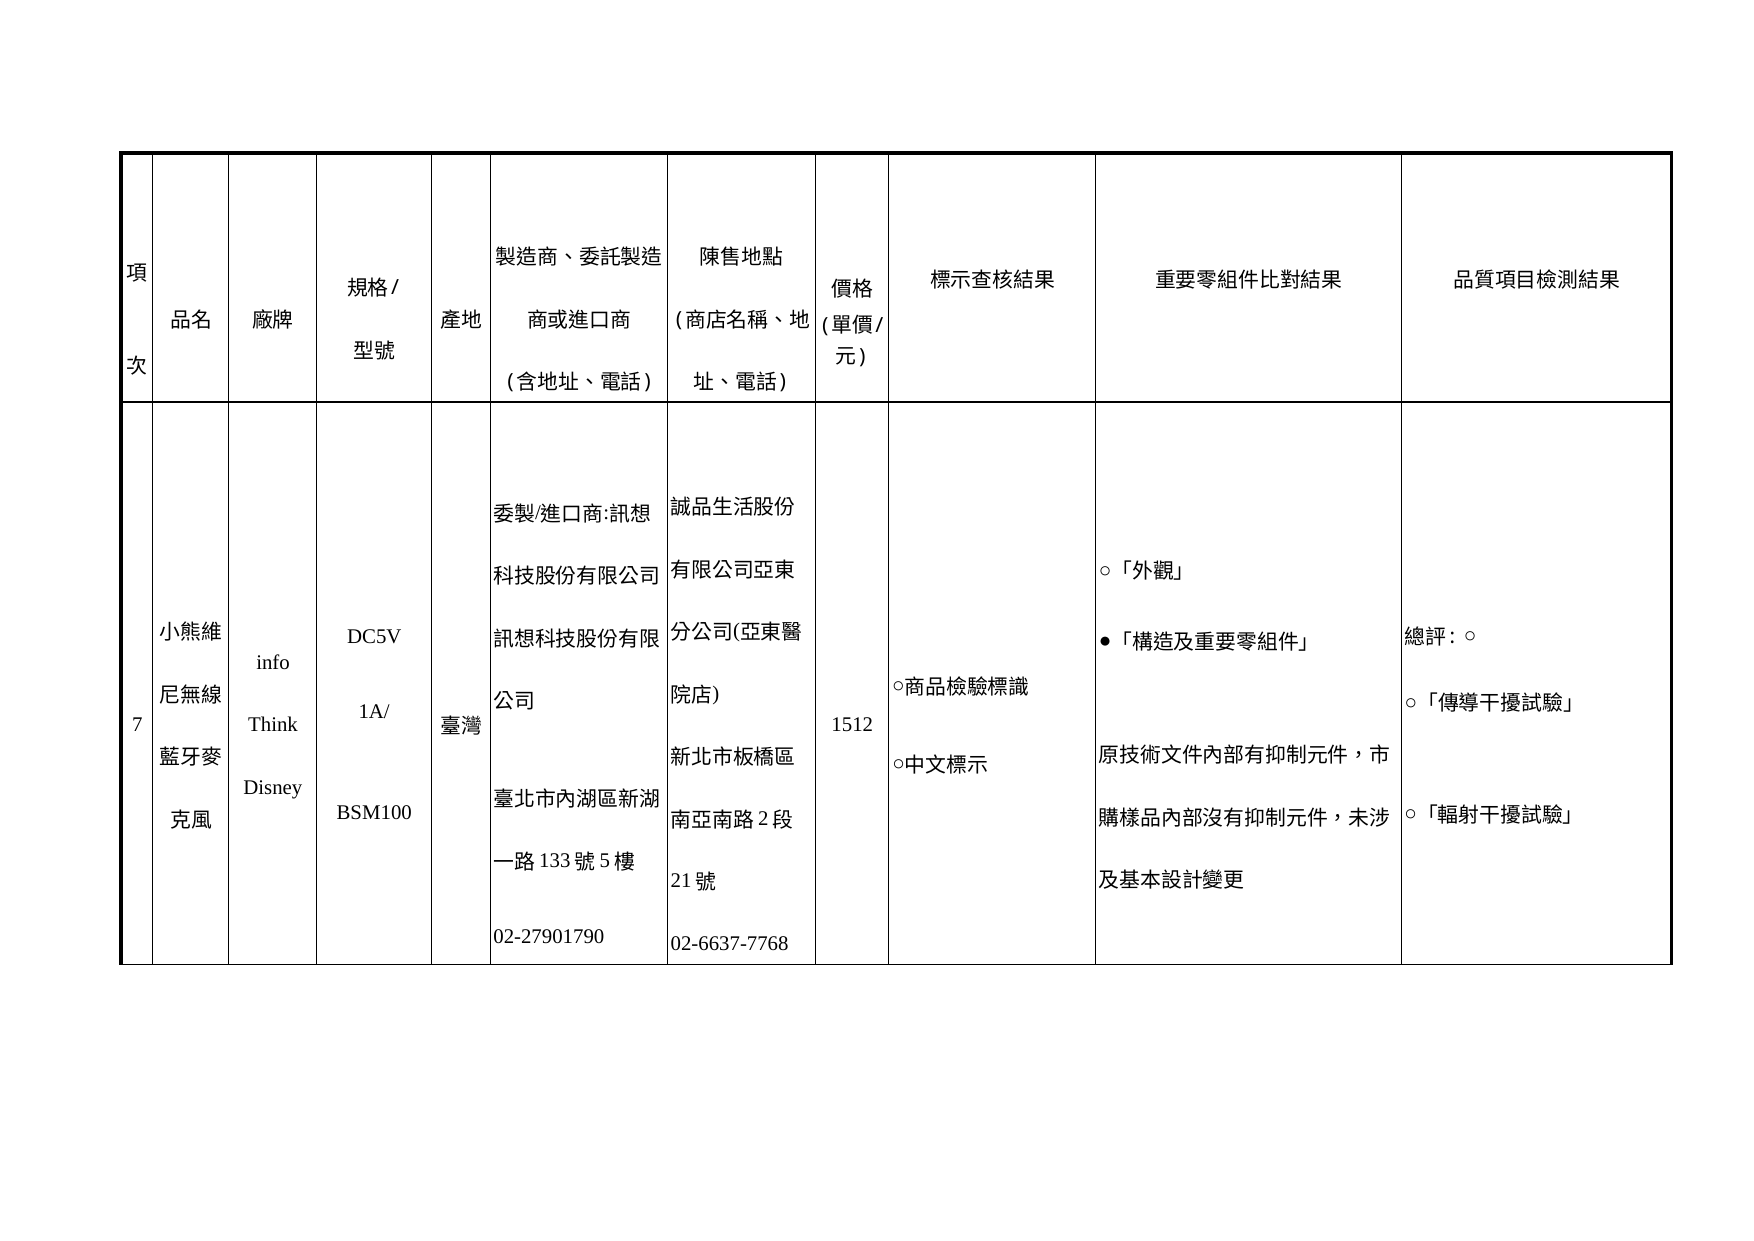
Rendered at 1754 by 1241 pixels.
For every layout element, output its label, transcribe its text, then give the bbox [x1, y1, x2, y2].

table_cell DC5V 1A/ BSM100 [317, 403, 431, 964]
table_header 陳售地點 (商店名稱、地址、電話) [668, 155, 815, 401]
table_header 品質項目檢測結果 [1402, 155, 1670, 401]
table_header 重要零組件比對結果 [1096, 155, 1401, 401]
table_cell 7 [123, 403, 152, 964]
table_cell 委製/進口商:訊想科技股份有限公司 訊想科技股份有限公司 臺北市內湖區新湖一路133號5樓 02-27901790 [491, 403, 667, 964]
table_header 規格/ 型號 [317, 155, 431, 401]
table_cell 1512 [816, 403, 888, 964]
table_cell 小熊維尼無線藍牙麥克風 [153, 403, 228, 964]
table_header 品名 [153, 155, 228, 401]
table_cell 誠品生活股份有限公司亞東分公司(亞東醫院店) 新北市板橋區南亞南路2段21號 02-6637-7768 [668, 403, 815, 964]
table_header 項 次 [123, 155, 152, 401]
table_cell ○「外觀」 ●「構造及重要零組件」 原技術文件內部有抑制元件，市購樣品內部沒有抑制元件，未涉及基本設計變更 [1096, 403, 1401, 964]
table_header 製造商、委託製造商或進口商 (含地址、電話) [491, 155, 667, 401]
table_header 價格 (單價/元) [816, 155, 888, 401]
table_cell 總評: ○ ○「傳導干擾試驗」 ○「輻射干擾試驗」 [1402, 403, 1670, 964]
table_cell 臺灣 [432, 403, 490, 964]
table_header 廠牌 [229, 155, 316, 401]
table_header 產地 [432, 155, 490, 401]
table_cell info Think Disney [229, 403, 316, 964]
table_header 標示查核結果 [889, 155, 1095, 401]
table_cell ○商品檢驗標識 ○中文標示 [889, 403, 1095, 964]
